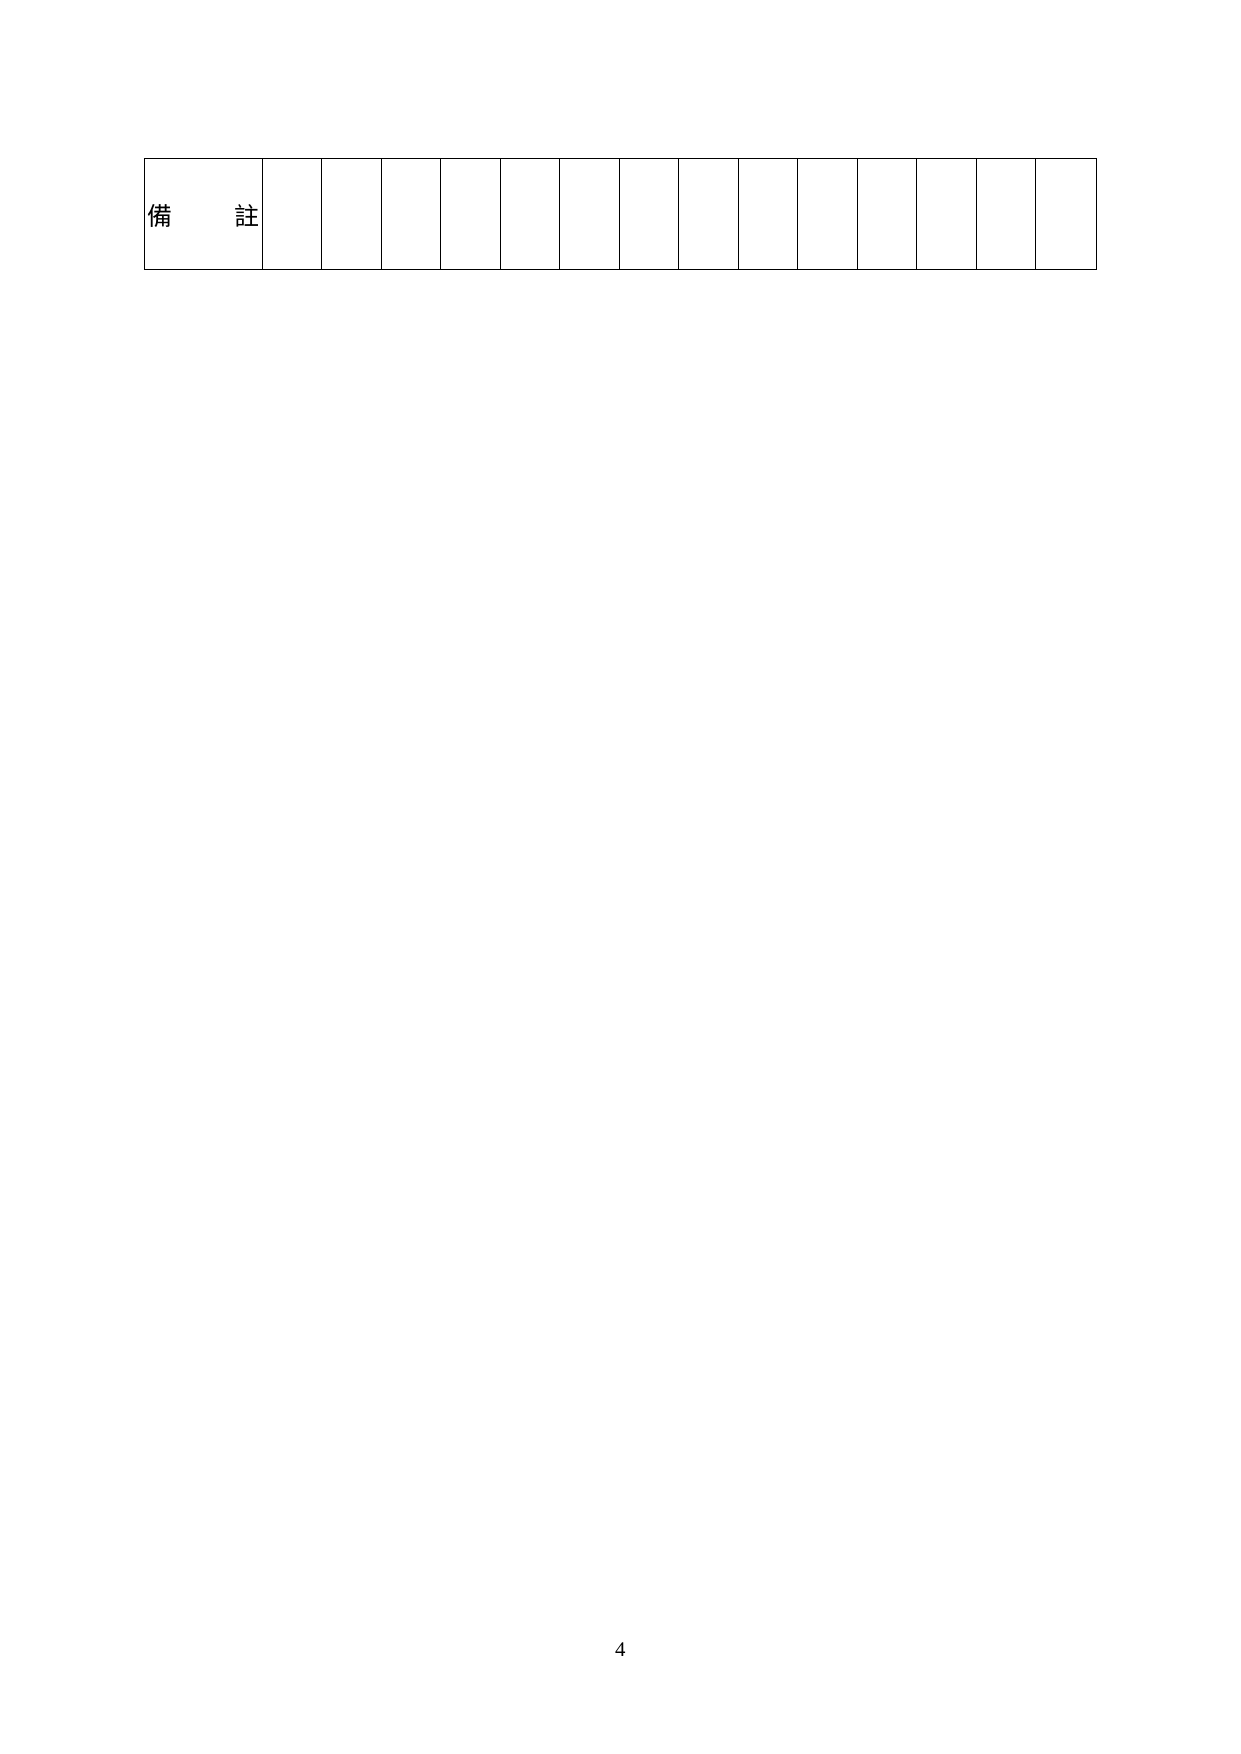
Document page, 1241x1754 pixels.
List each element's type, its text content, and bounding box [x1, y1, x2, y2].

table_cell [382, 159, 440, 269]
table_cell [1036, 159, 1096, 269]
table_cell [679, 159, 738, 269]
table_cell [977, 159, 1035, 269]
table_cell [620, 159, 678, 269]
table_cell [441, 159, 500, 269]
table_cell 備註 [145, 159, 262, 269]
table_cell [917, 159, 976, 269]
table_cell [263, 159, 321, 269]
table_cell [560, 159, 619, 269]
table_cell [739, 159, 797, 269]
table_cell [858, 159, 916, 269]
table_cell [322, 159, 381, 269]
table_cell [798, 159, 857, 269]
table_cell [501, 159, 559, 269]
